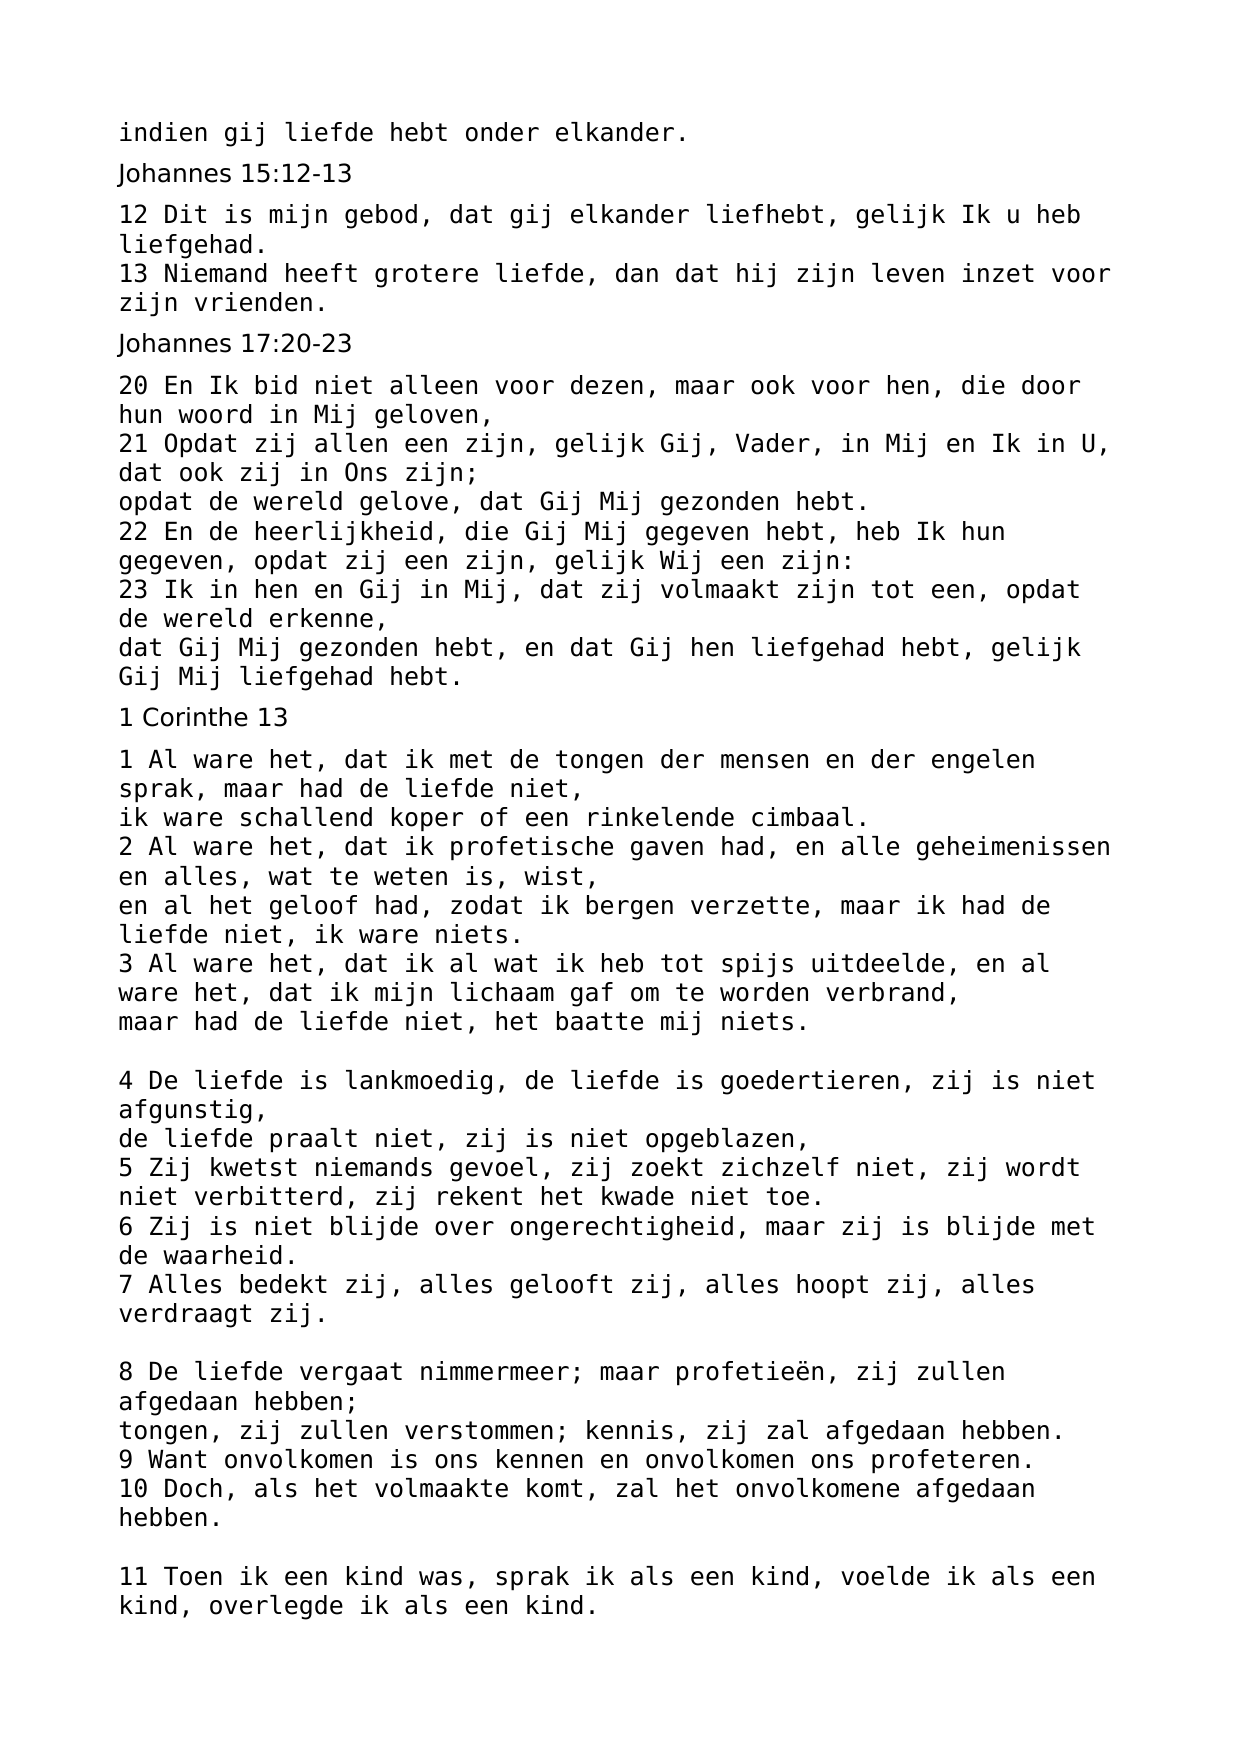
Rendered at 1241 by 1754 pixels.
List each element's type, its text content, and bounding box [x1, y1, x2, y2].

text 1 Al ware het, dat ik met de tongen der mensen en der engelen sprak, maar had de liefde niet, ik ware schallend koper of een rinkelende cimbaal. 2 Al ware het, dat ik profetische gaven had, en alle geheimenissen en alles, wat te weten is, wist, en al het geloof had, zodat ik bergen verzette, maar ik had de liefde niet, ik ware niets. 3 Al ware het, dat ik al wat ik heb tot spijs uitdeelde, en al ware het, dat ik mijn lichaam gaf om te worden verbrand, maar had de liefde niet, het baatte mij niets. 4 De liefde is lankmoedig, de liefde is goedertieren, zij is niet afgunstig, de liefde praalt niet, zij is niet opgeblazen, 5 Zij kwetst niemands gevoel, zij zoekt zichzelf niet, zij wordt niet verbitterd, zij rekent het kwade niet toe. 6 Zij is niet blijde over ongerechtigheid, maar zij is blijde met de waarheid. 7 Alles bedekt zij, alles gelooft zij, alles hoopt zij, alles verdraagt zij. 8 De liefde vergaat nimmermeer; maar profetieën, zij zullen afgedaan hebben; tongen, zij zullen verstommen; kennis, zij zal afgedaan hebben. 9 Want onvolkomen is ons kennen en onvolkomen ons profeteren. 10 Doch, als het volmaakte komt, zal het onvolkomene afgedaan hebben. 11 Toen ik een kind was, sprak ik als een kind, voelde ik als een kind, overlegde ik als een kind. [118, 745, 1122, 1620]
text indien gij liefde hebt onder elkander. [118, 118, 1122, 147]
text 20 En Ik bid niet alleen voor dezen, maar ook voor hen, die door hun woord in Mij geloven, 21 Opdat zij allen een zijn, gelijk Gij, Vader, in Mij en Ik in U, dat ook zij in Ons zijn; opdat de wereld gelove, dat Gij Mij gezonden hebt. 22 En de heerlijkheid, die Gij Mij gegeven hebt, heb Ik hun gegeven, opdat zij een zijn, gelijk Wij een zijn: 23 Ik in hen en Gij in Mij, dat zij volmaakt zijn tot een, opdat de wereld erkenne, dat Gij Mij gezonden hebt, en dat Gij hen liefgehad hebt, gelijk Gij Mij liefgehad hebt. [118, 371, 1122, 692]
text Johannes 15:12-13 [118, 159, 1122, 188]
text Johannes 17:20-23 [118, 329, 1122, 358]
text 12 Dit is mijn gebod, dat gij elkander liefhebt, gelijk Ik u heb liefgehad. 13 Niemand heeft grotere liefde, dan dat hij zijn leven inzet voor zijn vrienden. [118, 201, 1122, 317]
text 1 Corinthe 13 [118, 703, 1122, 733]
